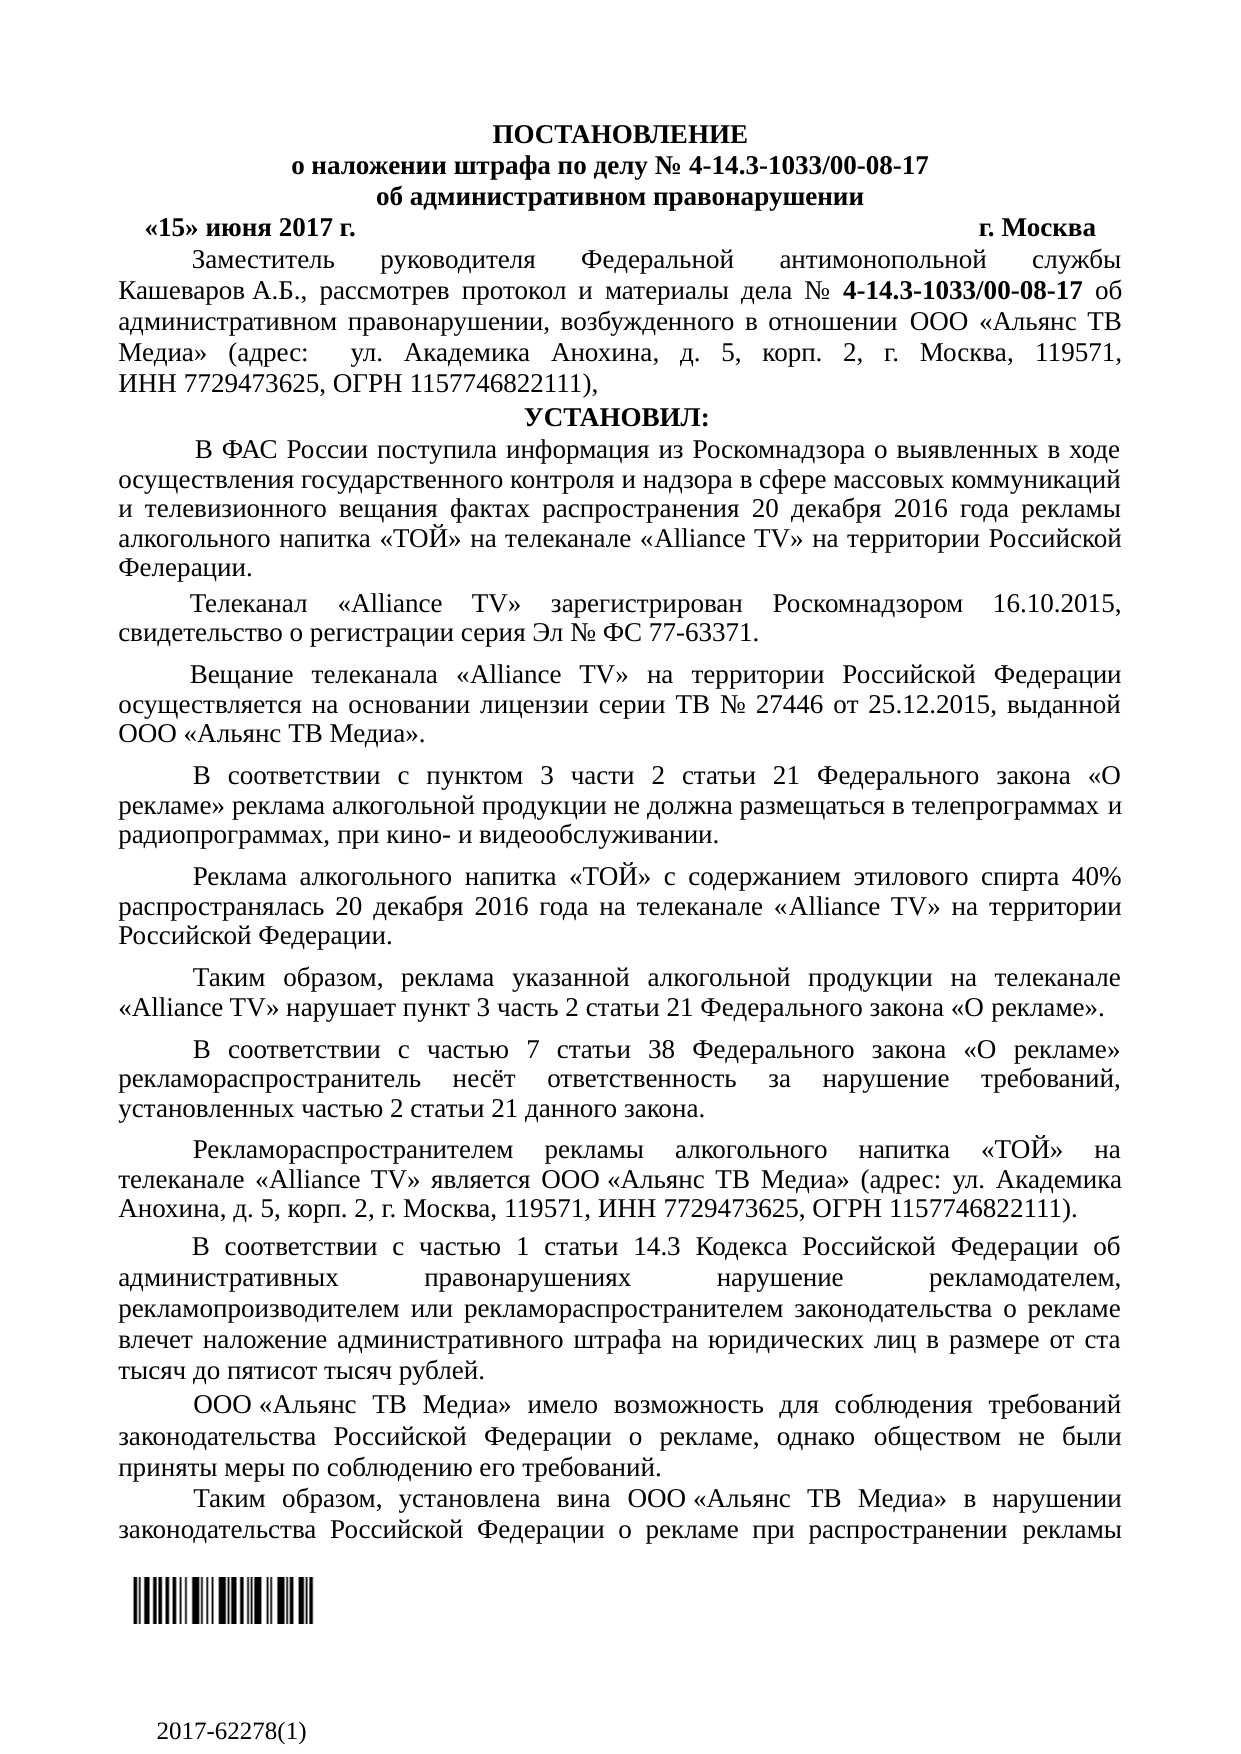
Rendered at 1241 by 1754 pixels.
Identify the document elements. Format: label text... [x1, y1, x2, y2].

text В ФАС России поступила информация из Роскомнадзора о выявленных в ходе осуществления государственного контроля и надзора в сфере массовых коммуникаций и телевизионного вещания фактах распространения 20 декабря 2016 года рекламы алкогольного напитка «ТОЙ» на телеканале «Alliance TV» на территории Российской Фелерации. [118, 435, 1122, 583]
text Телеканал «Alliance TV» зарегистрирован Роскомнадзором 16.10.2015, свидетельство о регистрации серия Эл № ФС 77-63371. [118, 589, 1122, 648]
text о наложении штрафа по делу № 4-14.3-1033/00-08-17 [118, 149, 1122, 180]
text ПОСТАНОВЛЕНИЕ [118, 118, 1122, 149]
text Заместитель руководителя Федеральной антимонопольной службы Кашеваров А.Б., рассмотрев протокол и материалы дела № 4-14.3-1033/00-08-17 об административном правонарушении, возбужденного в отношении ООО «Альянс ТВ Медиа» (адрес: ул. Академика Анохина, д. 5, корп. 2, г. Москва, 119571, ИНН 7729473625, ОГРН 1157746822111), [118, 243, 1122, 398]
text Рекламораспространителем рекламы алкогольного напитка «ТОЙ» на телеканале «Alliance TV» является ООО «Альянс ТВ Медиа» (адрес: ул. Академика Анохина, д. 5, корп. 2, г. Москва, 119571, ИНН 7729473625, ОГРН 1157746822111). [118, 1135, 1122, 1224]
text Таким образом, установлена вина ООО «Альянс ТВ Медиа» в нарушении законодательства Российской Федерации о рекламе при распространении рекламы [118, 1482, 1122, 1544]
picture [118, 1577, 331, 1624]
text В соответствии с частью 1 статьи 14.3 Кодекса Российской Федерации об административных правонарушениях нарушение рекламодателем, рекламопроизводителем или рекламораспространителем законодательства о рекламе влечет наложение административного штрафа на юридических лиц в размере от ста тысяч до пятисот тысяч рублей. [118, 1230, 1122, 1386]
text Реклама алкогольного напитка «ТОЙ» с содержанием этилового спирта 40% распространялась 20 декабря 2016 года на телеканале «Alliance TV» на территории Российской Федерации. [118, 862, 1122, 951]
text Таким образом, реклама указанной алкогольной продукции на телеканале «Alliance TV» нарушает пункт 3 часть 2 статьи 21 Федерального закона «О рекламе». [118, 963, 1122, 1022]
text Вещание телеканала «Alliance TV» на территории Российской Федерации осуществляется на основании лицензии серии ТВ № 27446 от 25.12.2015, выданной ООО «Альянс ТВ Медиа». [118, 660, 1122, 749]
text В соответствии с частью 7 статьи 38 Федерального закона «О рекламе» рекламораспространитель несёт ответственность за нарушение требований, установленных частью 2 статьи 21 данного закона. [118, 1034, 1122, 1123]
text В соответствии с пунктом 3 части 2 статьи 21 Федерального закона «О рекламе» реклама алкогольной продукции не должна размещаться в телепрограммах и радиопрограммах, при кино- и видеообслуживании. [118, 761, 1122, 849]
text «15» июня 2017 г. г. Москва [118, 212, 1122, 243]
text ООО «Альянс ТВ Медиа» имело возможность для соблюдения требований законодательства Российской Федерации о рекламе, однако обществом не были приняты меры по соблюдению его требований. [118, 1388, 1122, 1482]
text об административном правонарушении [118, 180, 1122, 212]
text УСТАНОВИЛ: [118, 401, 1122, 432]
